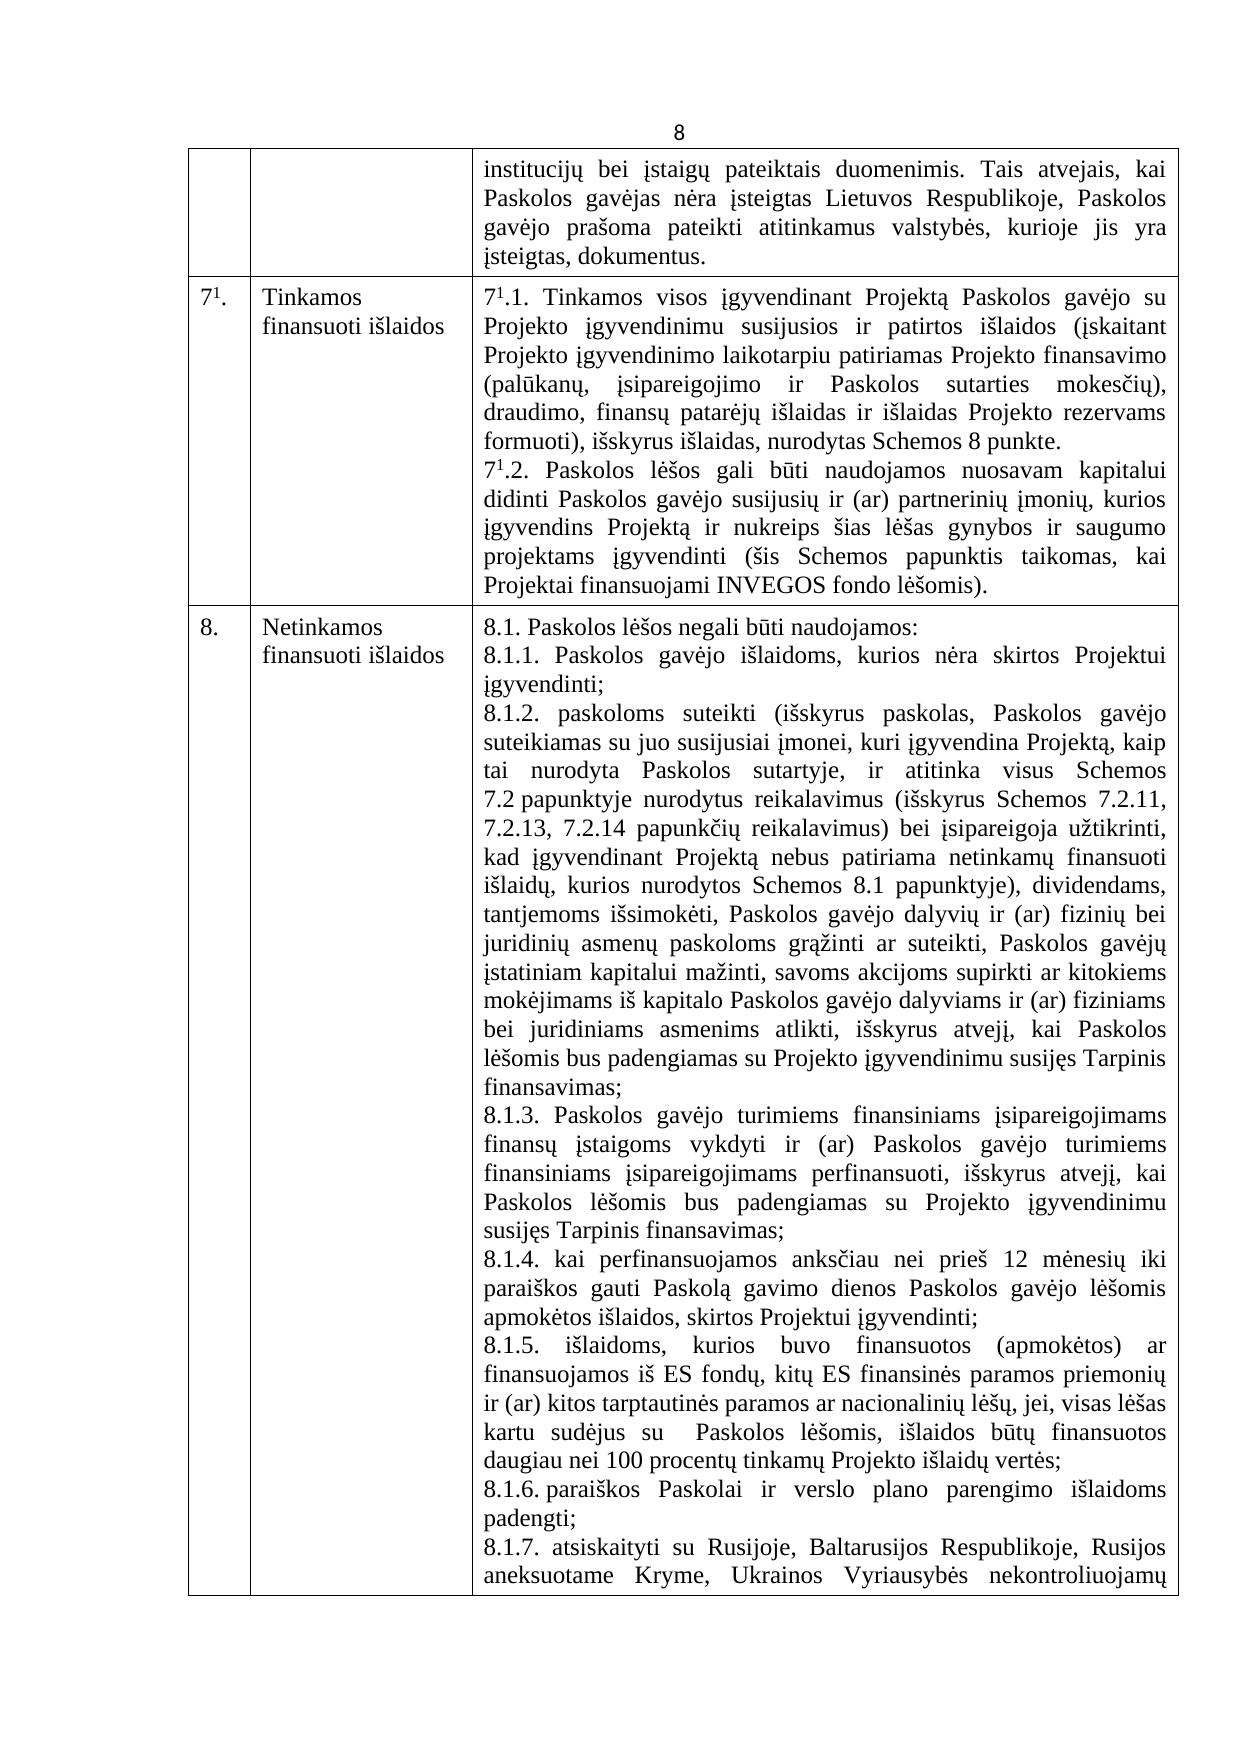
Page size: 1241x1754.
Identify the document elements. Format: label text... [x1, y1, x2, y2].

table_cell [251, 149, 472, 276]
table_cell 71. [189, 277, 250, 605]
table_cell Netinkamos finansuoti išlaidos [251, 606, 472, 1595]
table_cell 71.1. Tinkamos visos įgyvendinant Projektą Paskolos gavėjo su Projekto įgyvendinimu susijusios ir patirtos išlaidos (įskaitant Projekto įgyvendinimo laikotarpiu patiriamas Projekto finansavimo (palūkanų, įsipareigojimo ir Paskolos sutarties mokesčių), draudimo, finansų patarėjų išlaidas ir išlaidas Projekto rezervams formuoti), išskyrus išlaidas, nurodytas Schemos 8 punkte. 71.2. Paskolos lėšos gali būti naudojamos nuosavam kapitalui didinti Paskolos gavėjo susijusių ir (ar) partnerinių įmonių, kurios įgyvendins Projektą ir nukreips šias lėšas gynybos ir saugumo projektams įgyvendinti (šis Schemos papunktis taikomas, kai Projektai finansuojami INVEGOS fondo lėšomis). [473, 277, 1178, 605]
table_cell Tinkamos finansuoti išlaidos [251, 277, 472, 605]
table_cell [189, 149, 250, 276]
table_cell 8. [189, 606, 250, 1595]
table_cell 8.1. Paskolos lėšos negali būti naudojamos: 8.1.1. Paskolos gavėjo išlaidoms, kurios nėra skirtos Projektui įgyvendinti; 8.1.2. paskoloms suteikti (išskyrus paskolas, Paskolos gavėjo suteikiamas su juo susijusiai įmonei, kuri įgyvendina Projektą, kaip tai nurodyta Paskolos sutartyje, ir atitinka visus Schemos 7.2 papunktyje nurodytus reikalavimus (išskyrus Schemos 7.2.11, 7.2.13, 7.2.14 papunkčių reikalavimus) bei įsipareigoja užtikrinti, kad įgyvendinant Projektą nebus patiriama netinkamų finansuoti išlaidų, kurios nurodytos Schemos 8.1 papunktyje), dividendams, tantjemoms išsimokėti, Paskolos gavėjo dalyvių ir (ar) fizinių bei juridinių asmenų paskoloms grąžinti ar suteikti, Paskolos gavėjų įstatiniam kapitalui mažinti, savoms akcijoms supirkti ar kitokiems mokėjimams iš kapitalo Paskolos gavėjo dalyviams ir (ar) fiziniams bei juridiniams asmenims atlikti, išskyrus atvejį, kai Paskolos lėšomis bus padengiamas su Projekto įgyvendinimu susijęs Tarpinis finansavimas; 8.1.3. Paskolos gavėjo turimiems finansiniams įsipareigojimams finansų įstaigoms vykdyti ir (ar) Paskolos gavėjo turimiems finansiniams įsipareigojimams perfinansuoti, išskyrus atvejį, kai Paskolos lėšomis bus padengiamas su Projekto įgyvendinimu susijęs Tarpinis finansavimas; 8.1.4. kai perfinansuojamos anksčiau nei prieš 12 mėnesių iki paraiškos gauti Paskolą gavimo dienos Paskolos gavėjo lėšomis apmokėtos išlaidos, skirtos Projektui įgyvendinti; 8.1.5. išlaidoms, kurios buvo finansuotos (apmokėtos) ar finansuojamos iš ES fondų, kitų ES finansinės paramos priemonių ir (ar) kitos tarptautinės paramos ar nacionalinių lėšų, jei, visas lėšas kartu sudėjus su Paskolos lėšomis, išlaidos būtų finansuotos daugiau nei 100 procentų tinkamų Projekto išlaidų vertės; 8.1.6. paraiškos Paskolai ir verslo plano parengimo išlaidoms padengti; 8.1.7. atsiskaityti su Rusijoje, Baltarusijos Respublikoje, Rusijos aneksuotame Kryme, Ukrainos Vyriausybės nekontroliuojamų [473, 606, 1178, 1595]
table_cell institucijų bei įstaigų pateiktais duomenimis. Tais atvejais, kai Paskolos gavėjas nėra įsteigtas Lietuvos Respublikoje, Paskolos gavėjo prašoma pateikti atitinkamus valstybės, kurioje jis yra įsteigtas, dokumentus. [473, 149, 1178, 276]
